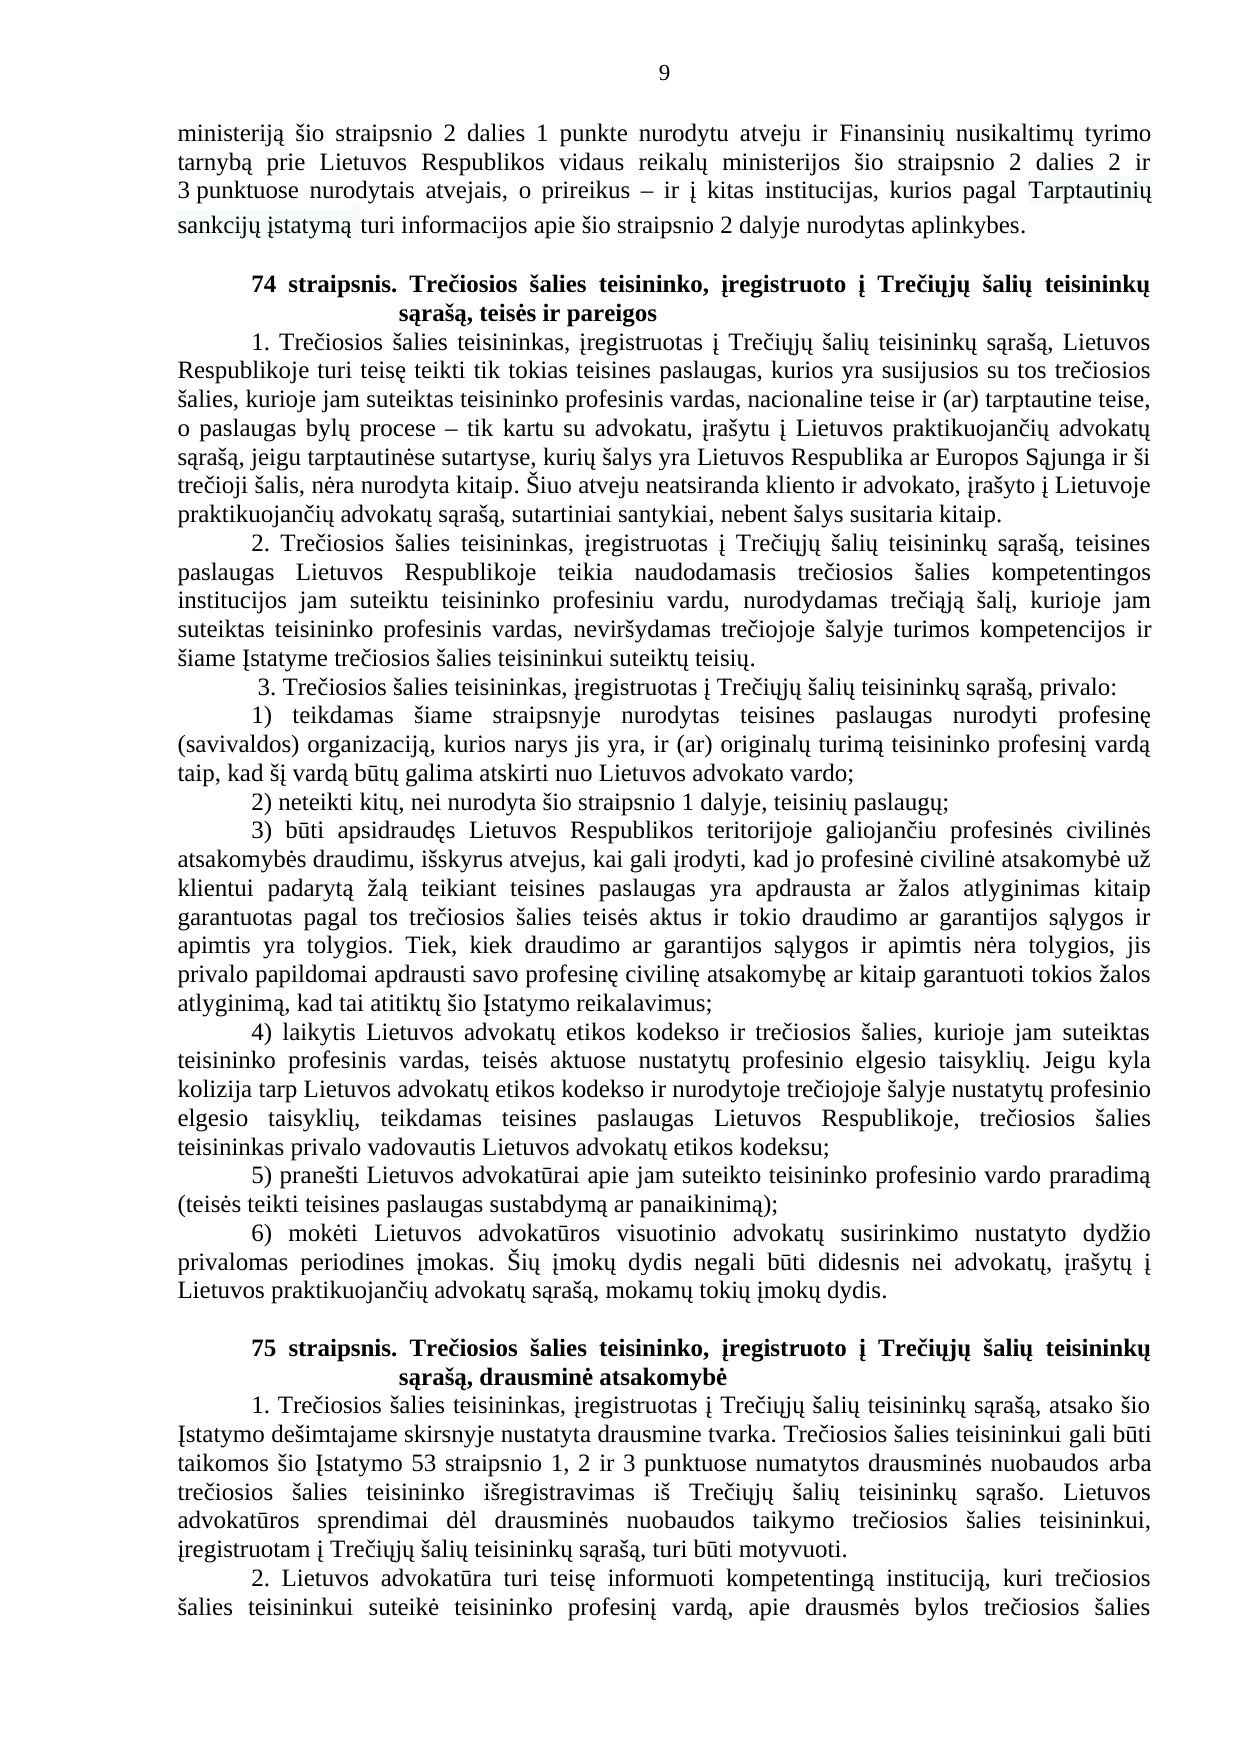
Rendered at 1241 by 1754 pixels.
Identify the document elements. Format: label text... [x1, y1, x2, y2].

text 1) teikdamas šiame straipsnyje nurodytas teisines paslaugas nurodyti profesinę (savivaldos) organizaciją, kurios narys jis yra, ir (ar) originalų turimą teisininko profesinį vardą taip, kad šį vardą būtų galima atskirti nuo Lietuvos advokato vardo; [177, 700, 1152, 787]
text 74 straipsnis. Trečiosios šalies teisininko, įregistruoto į Trečiųjų šalių teisininkų sąrašą, teisės ir pareigos [251, 269, 1152, 327]
text 2. Trečiosios šalies teisininkas, įregistruotas į Trečiųjų šalių teisininkų sąrašą, teisines paslaugas Lietuvos Respublikoje teikia naudodamasis trečiosios šalies kompetentingos institucijos jam suteiktu teisininko profesiniu vardu, nurodydamas trečiąją šalį, kurioje jam suteiktas teisininko profesinis vardas, neviršydamas trečiojoje šalyje turimos kompetencijos ir šiame Įstatyme trečiosios šalies teisininkui suteiktų teisių. [177, 528, 1152, 672]
text 3. Trečiosios šalies teisininkas, įregistruotas į Trečiųjų šalių teisininkų sąrašą, privalo: [177, 672, 1152, 700]
text 75 straipsnis. Trečiosios šalies teisininko, įregistruoto į Trečiųjų šalių teisininkų sąrašą, drausminė atsakomybė [251, 1333, 1152, 1390]
text 1. Trečiosios šalies teisininkas, įregistruotas į Trečiųjų šalių teisininkų sąrašą, Lietuvos Respublikoje turi teisę teikti tik tokias teisines paslaugas, kurios yra susijusios su tos trečiosios šalies, kurioje jam suteiktas teisininko profesinis vardas, nacionaline teise ir (ar) tarptautine teise, o paslaugas bylų procese – tik kartu su advokatu, įrašytu į Lietuvos praktikuojančių advokatų sąrašą, jeigu tarptautinėse sutartyse, kurių šalys yra Lietuvos Respublika ar Europos Sąjunga ir ši trečioji šalis, nėra nurodyta kitaip. Šiuo atveju neatsiranda kliento ir advokato, įrašyto į Lietuvoje praktikuojančių advokatų sąrašą, sutartiniai santykiai, nebent šalys susitaria kitaip. [177, 327, 1152, 528]
text 5) pranešti Lietuvos advokatūrai apie jam suteikto teisininko profesinio vardo praradimą (teisės teikti teisines paslaugas sustabdymą ar panaikinimą); [177, 1160, 1152, 1218]
text 4) laikytis Lietuvos advokatų etikos kodekso ir trečiosios šalies, kurioje jam suteiktas teisininko profesinis vardas, teisės aktuose nustatytų profesinio elgesio taisyklių. Jeigu kyla kolizija tarp Lietuvos advokatų etikos kodekso ir nurodytoje trečiojoje šalyje nustatytų profesinio elgesio taisyklių, teikdamas teisines paslaugas Lietuvos Respublikoje, trečiosios šalies teisininkas privalo vadovautis Lietuvos advokatų etikos kodeksu; [177, 1017, 1152, 1160]
text ministeriją šio straipsnio 2 dalies 1 punkte nurodytu atveju ir Finansinių nusikaltimų tyrimo tarnybą prie Lietuvos Respublikos vidaus reikalų ministerijos šio straipsnio 2 dalies 2 ir 3 punktuose nurodytais atvejais, o prireikus – ir į kitas institucijas, kurios pagal Tarptautinių sankcijų įstatymą turi informacijos apie šio straipsnio 2 dalyje nurodytas aplinkybes. [177, 118, 1152, 240]
text 6) mokėti Lietuvos advokatūros visuotinio advokatų susirinkimo nustatyto dydžio privalomas periodines įmokas. Šių įmokų dydis negali būti didesnis nei advokatų, įrašytų į Lietuvos praktikuojančių advokatų sąrašą, mokamų tokių įmokų dydis. [177, 1218, 1152, 1304]
text 1. Trečiosios šalies teisininkas, įregistruotas į Trečiųjų šalių teisininkų sąrašą, atsako šio Įstatymo dešimtajame skirsnyje nustatyta drausmine tvarka. Trečiosios šalies teisininkui gali būti taikomos šio Įstatymo 53 straipsnio 1, 2 ir 3 punktuose numatytos drausminės nuobaudos arba trečiosios šalies teisininko išregistravimas iš Trečiųjų šalių teisininkų sąrašo. Lietuvos advokatūros sprendimai dėl drausminės nuobaudos taikymo trečiosios šalies teisininkui, įregistruotam į Trečiųjų šalių teisininkų sąrašą, turi būti motyvuoti. [177, 1390, 1152, 1563]
text 3) būti apsidraudęs Lietuvos Respublikos teritorijoje galiojančiu profesinės civilinės atsakomybės draudimu, išskyrus atvejus, kai gali įrodyti, kad jo profesinė civilinė atsakomybė už klientui padarytą žalą teikiant teisines paslaugas yra apdrausta ar žalos atlyginimas kitaip garantuotas pagal tos trečiosios šalies teisės aktus ir tokio draudimo ar garantijos sąlygos ir apimtis yra tolygios. Tiek, kiek draudimo ar garantijos sąlygos ir apimtis nėra tolygios, jis privalo papildomai apdrausti savo profesinę civilinę atsakomybę ar kitaip garantuoti tokios žalos atlyginimą, kad tai atitiktų šio Įstatymo reikalavimus; [177, 815, 1152, 1017]
text 2. Lietuvos advokatūra turi teisę informuoti kompetentingą instituciją, kuri trečiosios šalies teisininkui suteikė teisininko profesinį vardą, apie drausmės bylos trečiosios šalies [177, 1563, 1152, 1620]
text 2) neteikti kitų, nei nurodyta šio straipsnio 1 dalyje, teisinių paslaugų; [177, 787, 1152, 815]
